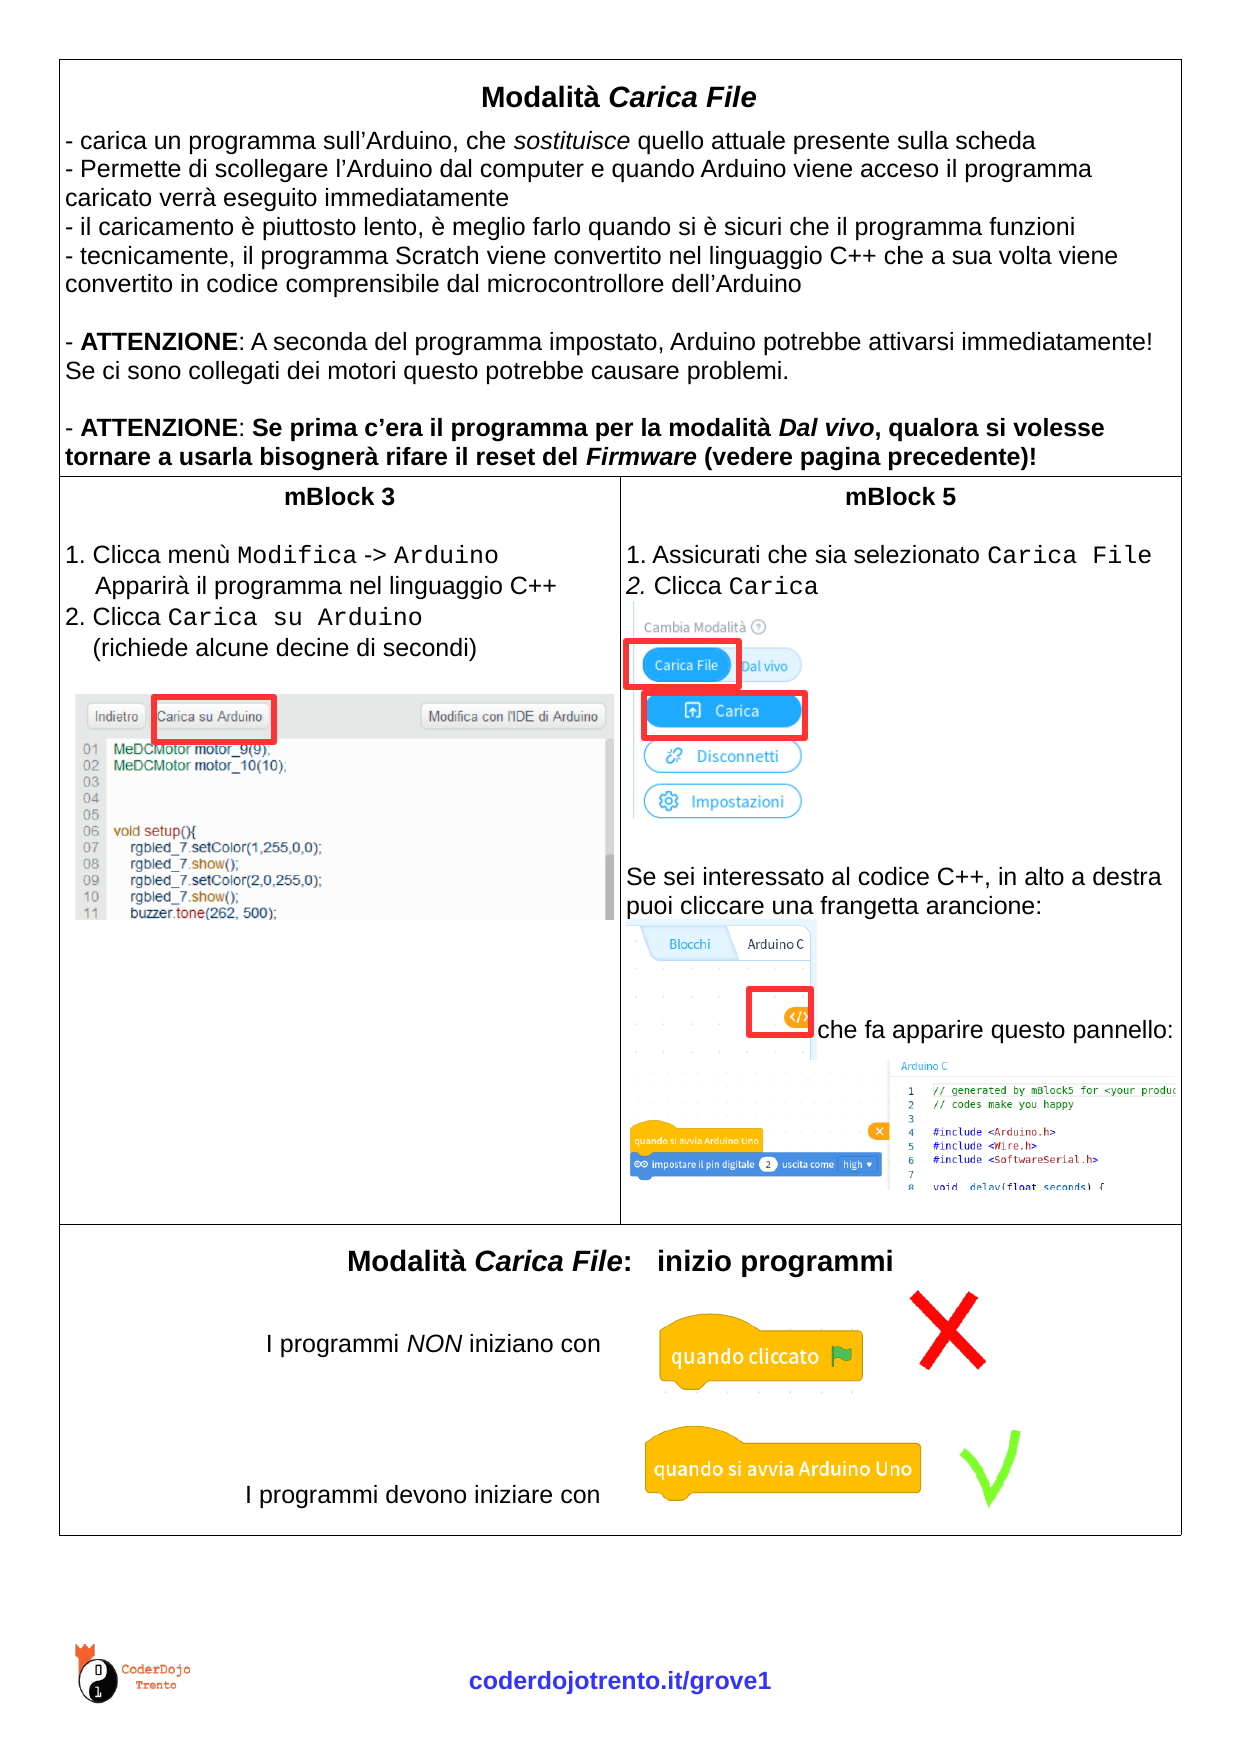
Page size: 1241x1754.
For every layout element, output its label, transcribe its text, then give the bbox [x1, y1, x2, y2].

table_cell Modalità Carica File: inizio programmi I programmi NON iniziano con I programmi devono iniziare con [60, 1225, 1181, 1535]
picture [625, 919, 1176, 1190]
picture [910, 1290, 986, 1370]
picture [647, 696, 802, 735]
picture [632, 601, 805, 690]
picture [632, 690, 805, 828]
picture [64, 690, 615, 920]
picture [68, 1641, 195, 1706]
picture [632, 644, 736, 684]
picture [642, 1420, 927, 1504]
picture [649, 1302, 876, 1399]
picture [943, 1425, 1029, 1515]
table_cell mBlock 5 1. Assicurati che sia selezionato Carica File 2. Clicca Carica Se sei interessato al codice C++, in alto a destra puoi cliccare una frangetta arancione: che fa apparire questo pannello: [621, 477, 1181, 1224]
table_header Modalità Carica File - carica un programma sull’Arduino, che sostituisce quello attuale presente sulla scheda - Permette di scollegare l’Arduino dal computer e quando Arduino viene acceso il programma caricato verrà eseguito immediatamente - il caricamento è piuttosto lento, è meglio farlo quando si è sicuri che il programma funzioni - tecnicamente, il programma Scratch viene convertito nel linguaggio C++ che a sua volta viene convertito in codice comprensibile dal microcontrollore dell’Arduino - ATTENZIONE: A seconda del programma impostato, Arduino potrebbe attivarsi immediatamente! Se ci sono collegati dei motori questo potrebbe causare problemi. - ATTENZIONE: Se prima c’era il programma per la modalità Dal vivo, qualora si volesse tornare a usarla bisognerà rifare il reset del Firmware (vedere pagina precedente)! [60, 60, 1181, 476]
table_cell mBlock 3 1. Clicca menù Modifica -> Arduino Apparirà il programma nel linguaggio C++ 2. Clicca Carica su Arduino (richiede alcune decine di secondi) [60, 477, 620, 1224]
